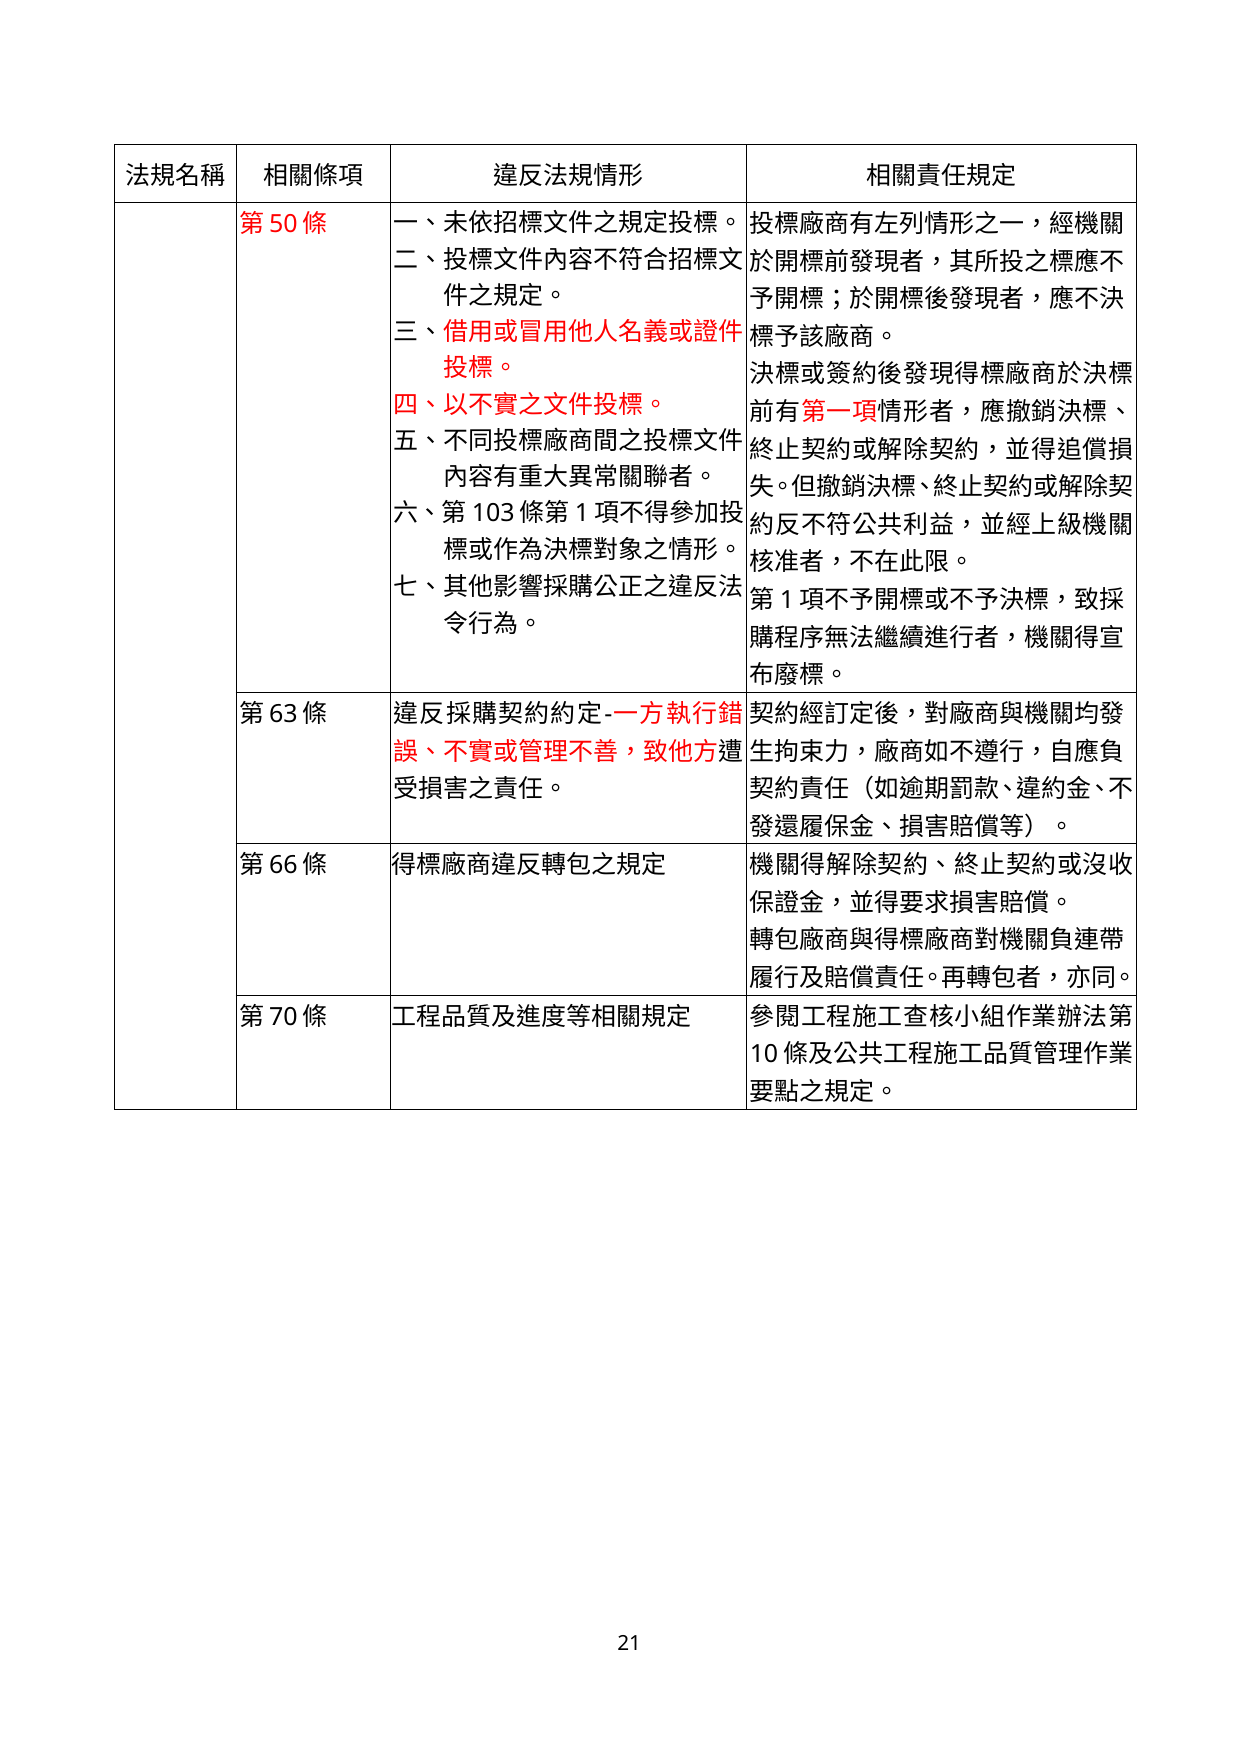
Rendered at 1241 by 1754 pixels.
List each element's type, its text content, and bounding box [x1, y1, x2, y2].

table_cell 契約經訂定後，對廠商與機關均發生拘束力，廠商如不遵行，自應負契約責任（如逾期罰款、違約金、不發還履保金、損害賠償等）。 [747, 693, 1136, 843]
table_cell 違反採購契約約定-一方執行錯誤、不實或管理不善，致他方遭受損害之責任。 [391, 693, 746, 843]
table_header 違反法規情形 [391, 145, 746, 202]
table_cell 第50條 [237, 203, 390, 692]
table_cell 機關得解除契約、終止契約或沒收保證金，並得要求損害賠償。 轉包廠商與得標廠商對機關負連帶履行及賠償責任。再轉包者，亦同。 [747, 844, 1136, 994]
table_cell 第63條 [237, 693, 390, 843]
table_cell 投標廠商有左列情形之一，經機關於開標前發現者，其所投之標應不予開標；於開標後發現者，應不決標予該廠商。 決標或簽約後發現得標廠商於決標前有第一項情形者，應撤銷決標、終止契約或解除契約，並得追償損失。但撤銷決標、終止契約或解除契約反不符公共利益，並經上級機關核准者，不在此限。 第1項不予開標或不予決標，致採購程序無法繼續進行者，機關得宣布廢標。 [747, 203, 1136, 692]
table_cell 一、未依招標文件之規定投標。 二、投標文件內容不符合招標文件之規定。 三、借用或冒用他人名義或證件投標。 四、以不實之文件投標。 五、不同投標廠商間之投標文件內容有重大異常關聯者。 六、第103條第1項不得參加投標或作為決標對象之情形。 七、其他影響採購公正之違反法令行為。 [391, 203, 746, 692]
table_cell 得標廠商違反轉包之規定 [391, 844, 746, 994]
table_header 相關責任規定 [747, 145, 1136, 202]
table_cell [115, 203, 236, 1108]
table_cell 工程品質及進度等相關規定 [391, 996, 746, 1108]
table_cell 第70條 [237, 996, 390, 1108]
table_cell 參閱工程施工查核小組作業辦法第10條及公共工程施工品質管理作業要點之規定。 [747, 996, 1136, 1108]
table_header 相關條項 [237, 145, 390, 202]
table_cell 第66條 [237, 844, 390, 994]
table_header 法規名稱 [115, 145, 236, 202]
